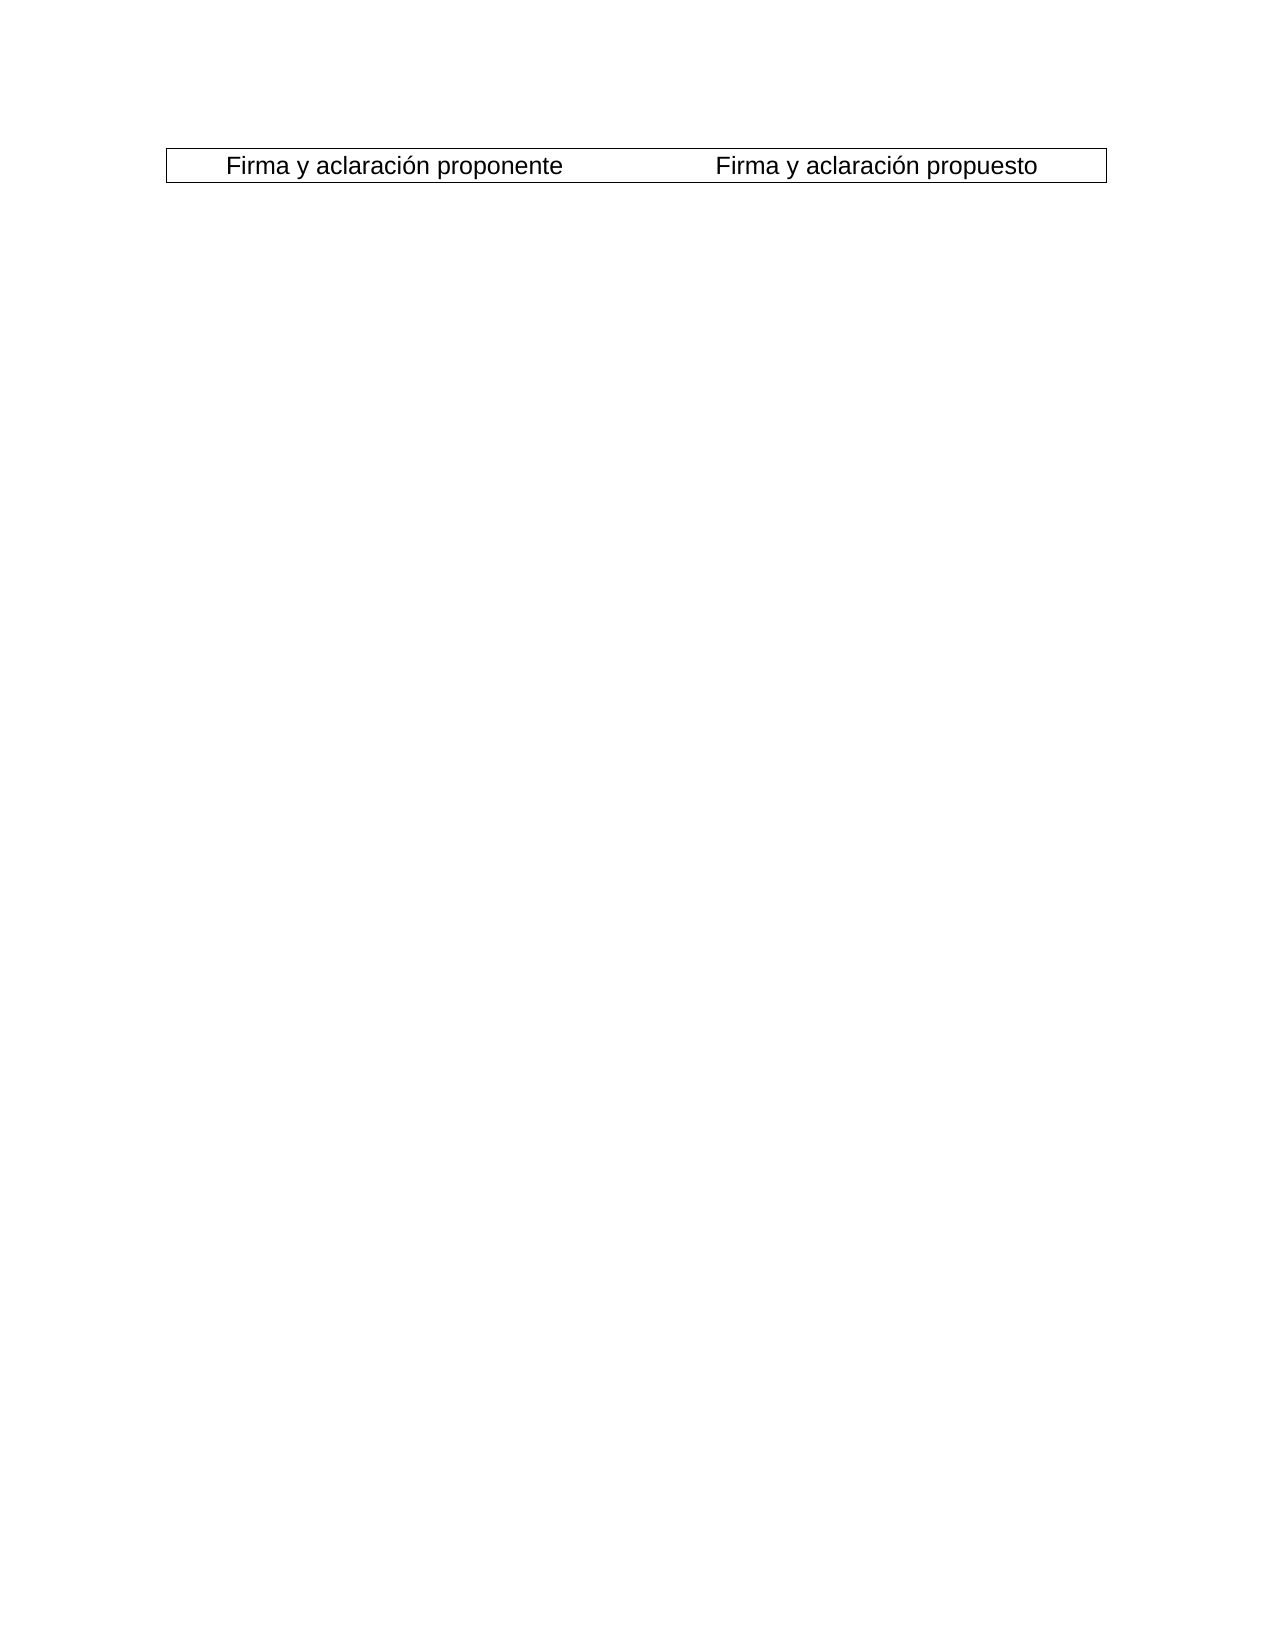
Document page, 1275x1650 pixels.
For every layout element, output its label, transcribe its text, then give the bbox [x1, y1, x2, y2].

text Firma y aclaración proponente Firma y aclaración propuesto [167, 149, 1106, 182]
